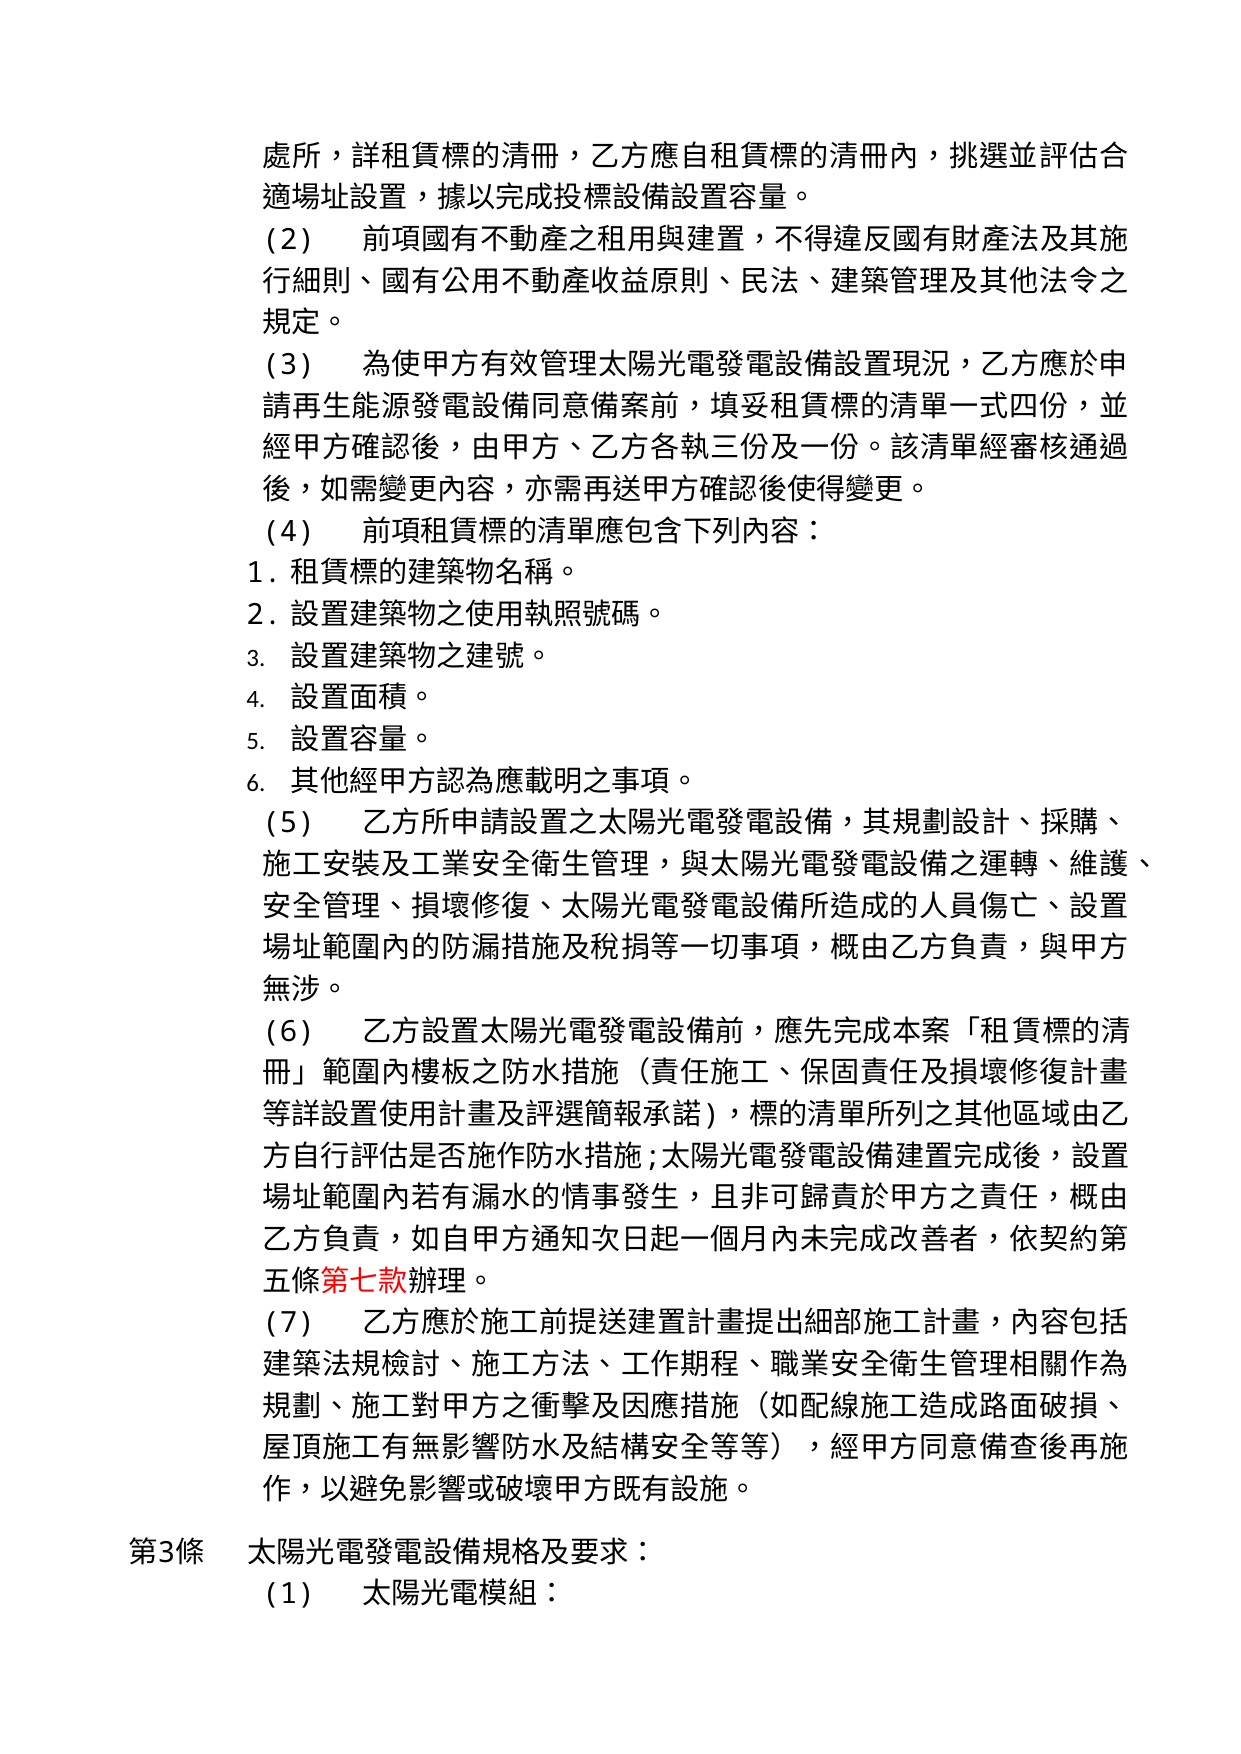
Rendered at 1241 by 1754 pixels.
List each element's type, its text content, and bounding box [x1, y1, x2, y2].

list 乙方應於施工前提送建置計畫提出細部施工計畫，內容包括建築法規檢討、施工方法、工作期程、職業安全衛生管理相關作為規劃、施工對甲方之衝擊及因應措施（如配線施工造成路面破損、屋頂施工有無影響防水及結構安全等等），經甲方同意備查後再施作，以避免影響或破壞甲方既有設施。 [262, 1299, 1130, 1508]
list 為使甲方有效管理太陽光電發電設備設置現況，乙方應於申請再生能源發電設備同意備案前，填妥租賃標的清單一式四份，並經甲方確認後，由甲方、乙方各執三份及一份。該清單經審核通過後，如需變更內容，亦需再送甲方確認後使得變更。 [262, 341, 1130, 508]
list 乙方設置太陽光電發電設備前，應先完成本案「租賃標的清冊」範圍內樓板之防水措施（責任施工、保固責任及損壞修復計畫等詳設置使用計畫及評選簡報承諾)，標的清單所列之其他區域由乙方自行評估是否施作防水措施;太陽光電發電設備建置完成後，設置場址範圍內若有漏水的情事發生，且非可歸責於甲方之責任，概由乙方負責，如自甲方通知次日起一個月內未完成改善者，依契約第五條第七款辦理。 [262, 1008, 1130, 1299]
list 設置建築物之使用執照號碼。 [246, 591, 1130, 633]
list 租賃標的建築物名稱。 [246, 549, 1130, 591]
list 設置面積。 [246, 674, 1130, 716]
list 設置容量。 [246, 716, 1130, 758]
list 設置建築物之建號。 [246, 633, 1130, 674]
list 太陽光電發電設備規格及要求： [128, 1508, 1130, 1570]
list 前項租賃標的清單應包含下列內容： [262, 508, 1130, 549]
list 太陽光電模組： [262, 1570, 1130, 1612]
list 其他經甲方認為應載明之事項。 [246, 758, 1130, 799]
list 乙方所申請設置之太陽光電發電設備，其規劃設計、採購、施工安裝及工業安全衛生管理，與太陽光電發電設備之運轉、維護、安全管理、損壞修復、太陽光電發電設備所造成的人員傷亡、設置場址範圍內的防漏措施及稅捐等一切事項，概由乙方負責，與甲方無涉。 [262, 799, 1130, 1008]
list 處所，詳租賃標的清冊，乙方應自租賃標的清冊內，挑選並評估合適場址設置，據以完成投標設備設置容量。 [262, 133, 1130, 216]
list 前項國有不動產之租用與建置，不得違反國有財產法及其施行細則、國有公用不動產收益原則、民法、建築管理及其他法令之規定。 [262, 216, 1130, 341]
